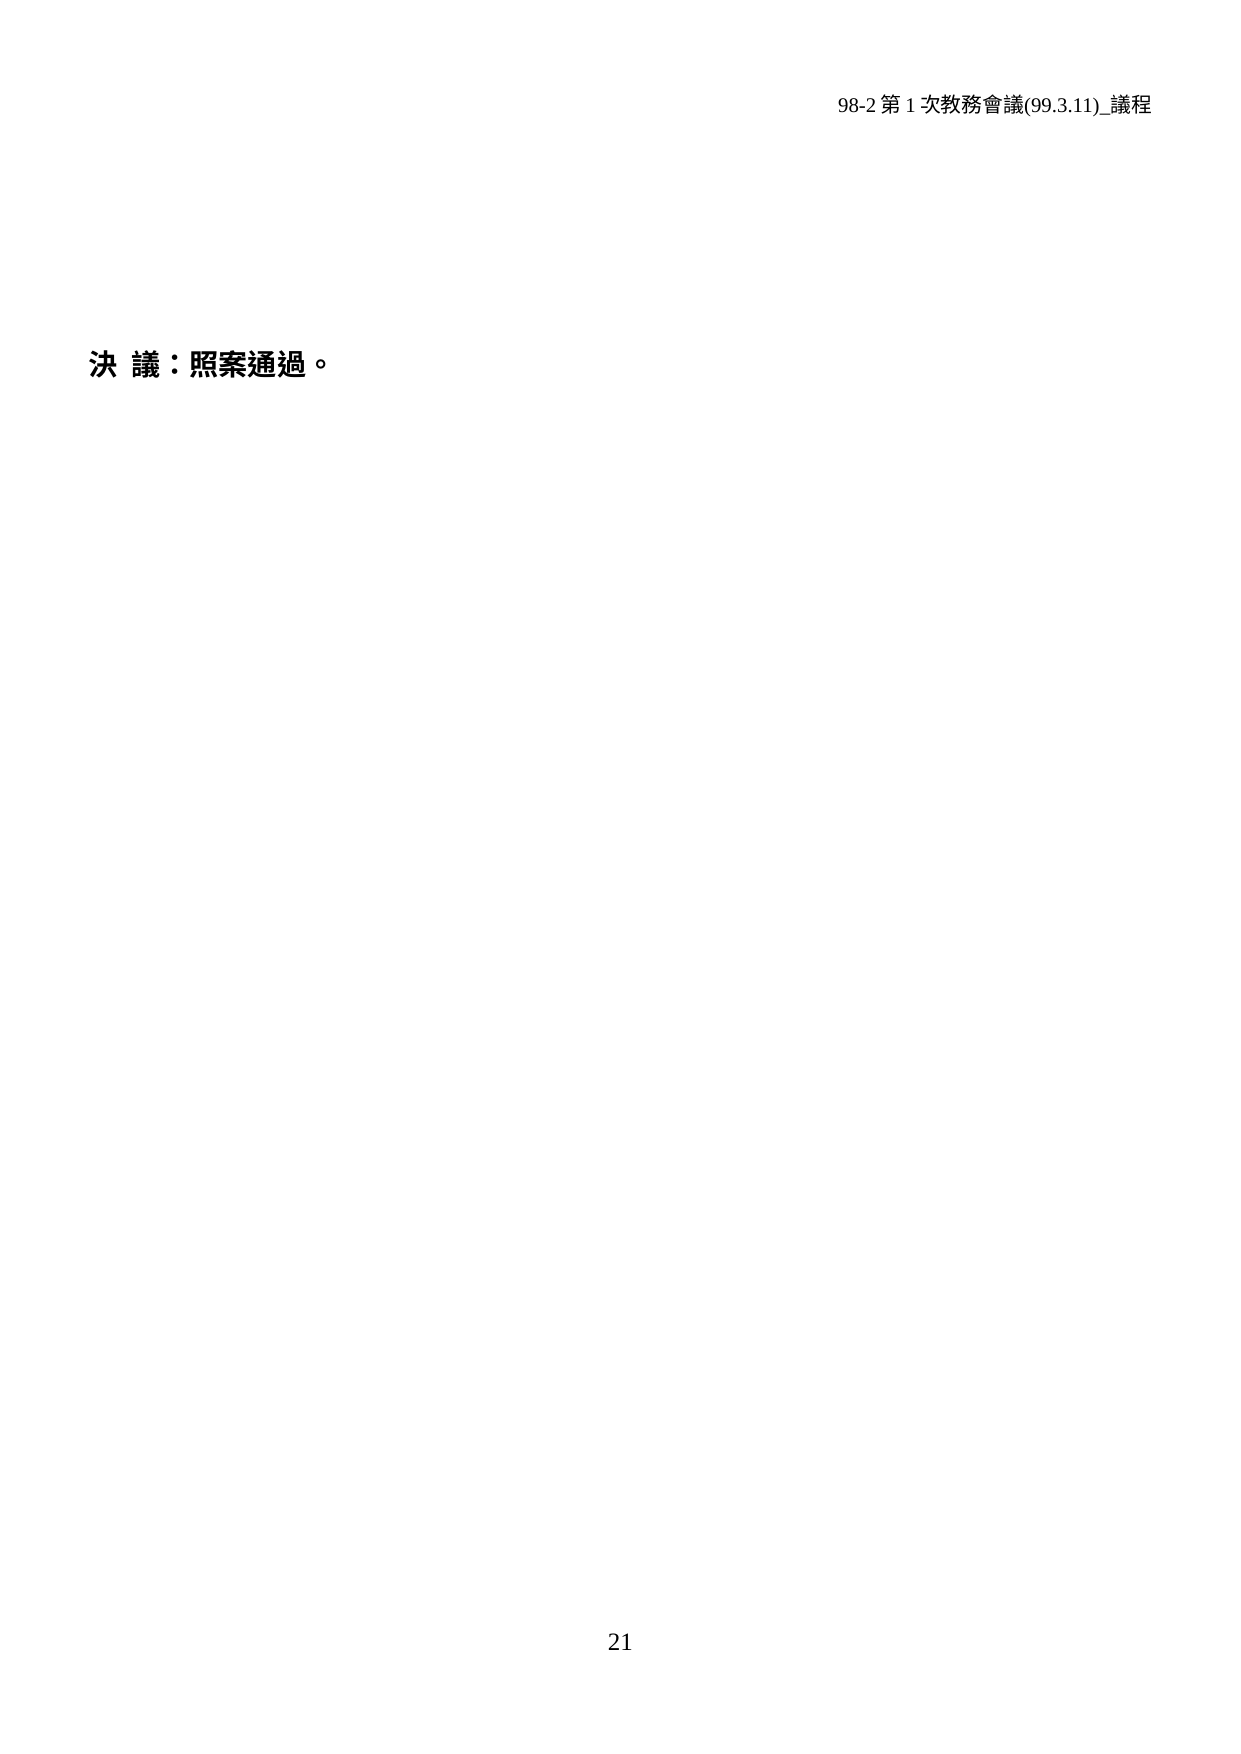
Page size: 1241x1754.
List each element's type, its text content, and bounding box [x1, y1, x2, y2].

text 決 議：照案通過。 [89, 326, 1152, 401]
